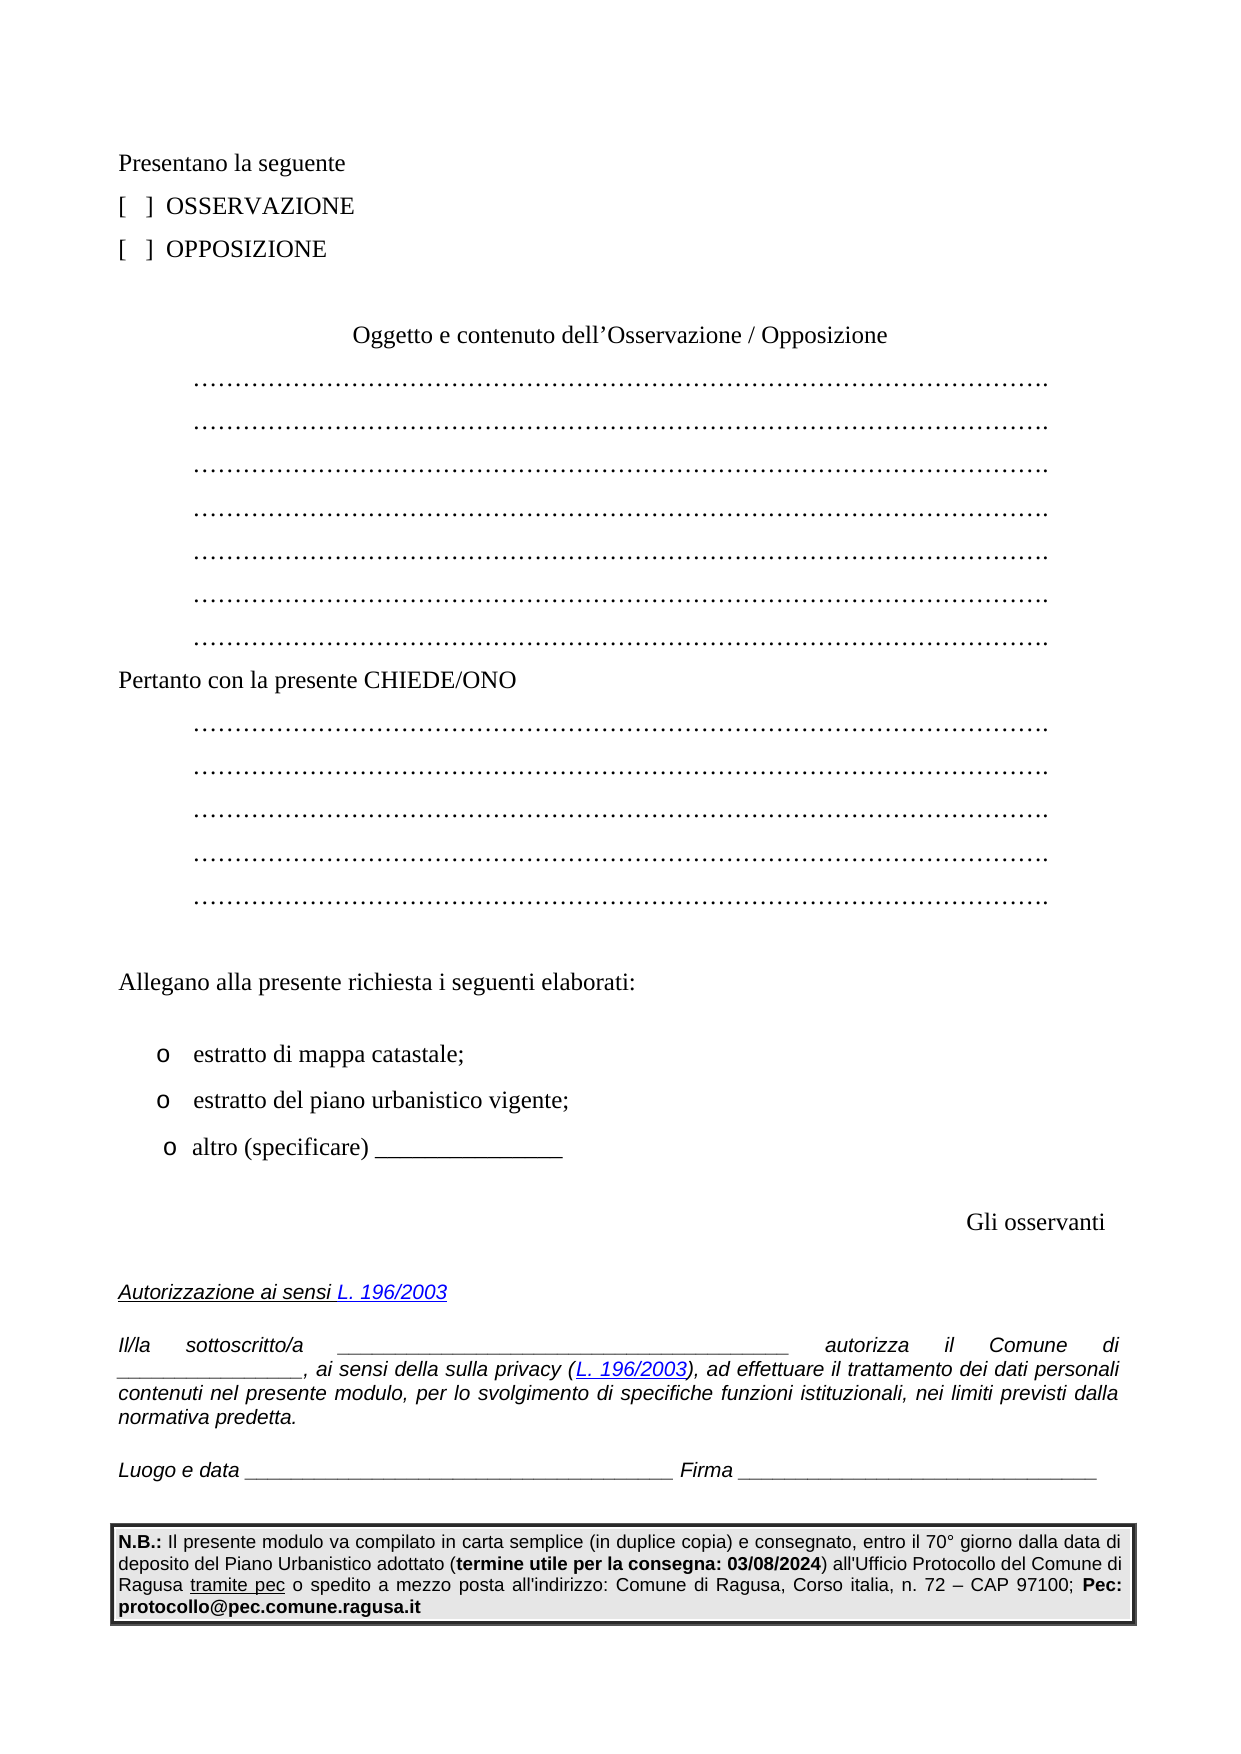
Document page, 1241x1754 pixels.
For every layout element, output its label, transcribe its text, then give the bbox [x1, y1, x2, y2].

text …………………………………………………………………………………………. [118, 881, 1122, 909]
text Il/la sottoscritto/a _______________________________________ autorizza il Comune di ________________, ai sensi della sulla privacy (L. 196/2003), ad effettuare il trattamento dei dati personali contenuti nel presente modulo, per lo svolgimento di specifiche funzioni istituzionali, nei limiti previsti dalla normativa predetta. [118, 1333, 1122, 1428]
text …………………………………………………………………………………………. [118, 622, 1122, 651]
text Presentano la seguente [118, 148, 1122, 176]
text …………………………………………………………………………………………. [118, 708, 1122, 737]
text …………………………………………………………………………………………. [118, 794, 1122, 823]
text …………………………………………………………………………………………. [118, 838, 1122, 866]
text Allegano alla presente richiesta i seguenti elaborati: [118, 967, 1122, 996]
text Oggetto e contenuto dell’Osservazione / Opposizione [118, 320, 1122, 349]
text …………………………………………………………………………………………. [118, 751, 1122, 780]
text N.B.: Il presente modulo va compilato in carta semplice (in duplice copia) e consegnato, entro il 70° giorno dalla data di deposito del Piano Urbanistico adottato (termine utile per la consegna: 03/08/2024) all'Ufficio Protocollo del Comune di Ragusa tramite pec o spedito a mezzo posta all'indirizzo: Comune di Ragusa, Corso italia, n. 72 – CAP 97100; Pec: protocollo@pec.comune.ragusa.it [116, 1529, 1130, 1619]
text [ ] OSSERVAZIONE [118, 191, 1122, 219]
text …………………………………………………………………………………………. [118, 406, 1122, 435]
text …………………………………………………………………………………………. [118, 493, 1122, 521]
text Gli osservanti [156, 1207, 1122, 1236]
text …………………………………………………………………………………………. [118, 579, 1122, 608]
list estratto del piano urbanistico vigente; [156, 1086, 1122, 1116]
list estratto di mappa catastale; [156, 1039, 1122, 1070]
list altro (specificare) _______________ [156, 1132, 1122, 1163]
text …………………………………………………………………………………………. [118, 536, 1122, 564]
text [ ] OPPOSIZIONE [118, 234, 1122, 263]
text …………………………………………………………………………………………. [118, 363, 1122, 392]
text …………………………………………………………………………………………. [118, 449, 1122, 478]
text Luogo e data _____________________________________ Firma _______________________________ [118, 1458, 1122, 1482]
text Pertanto con la presente CHIEDE/ONO [118, 665, 1122, 694]
text Autorizzazione ai sensi L. 196/2003 [118, 1279, 1122, 1303]
